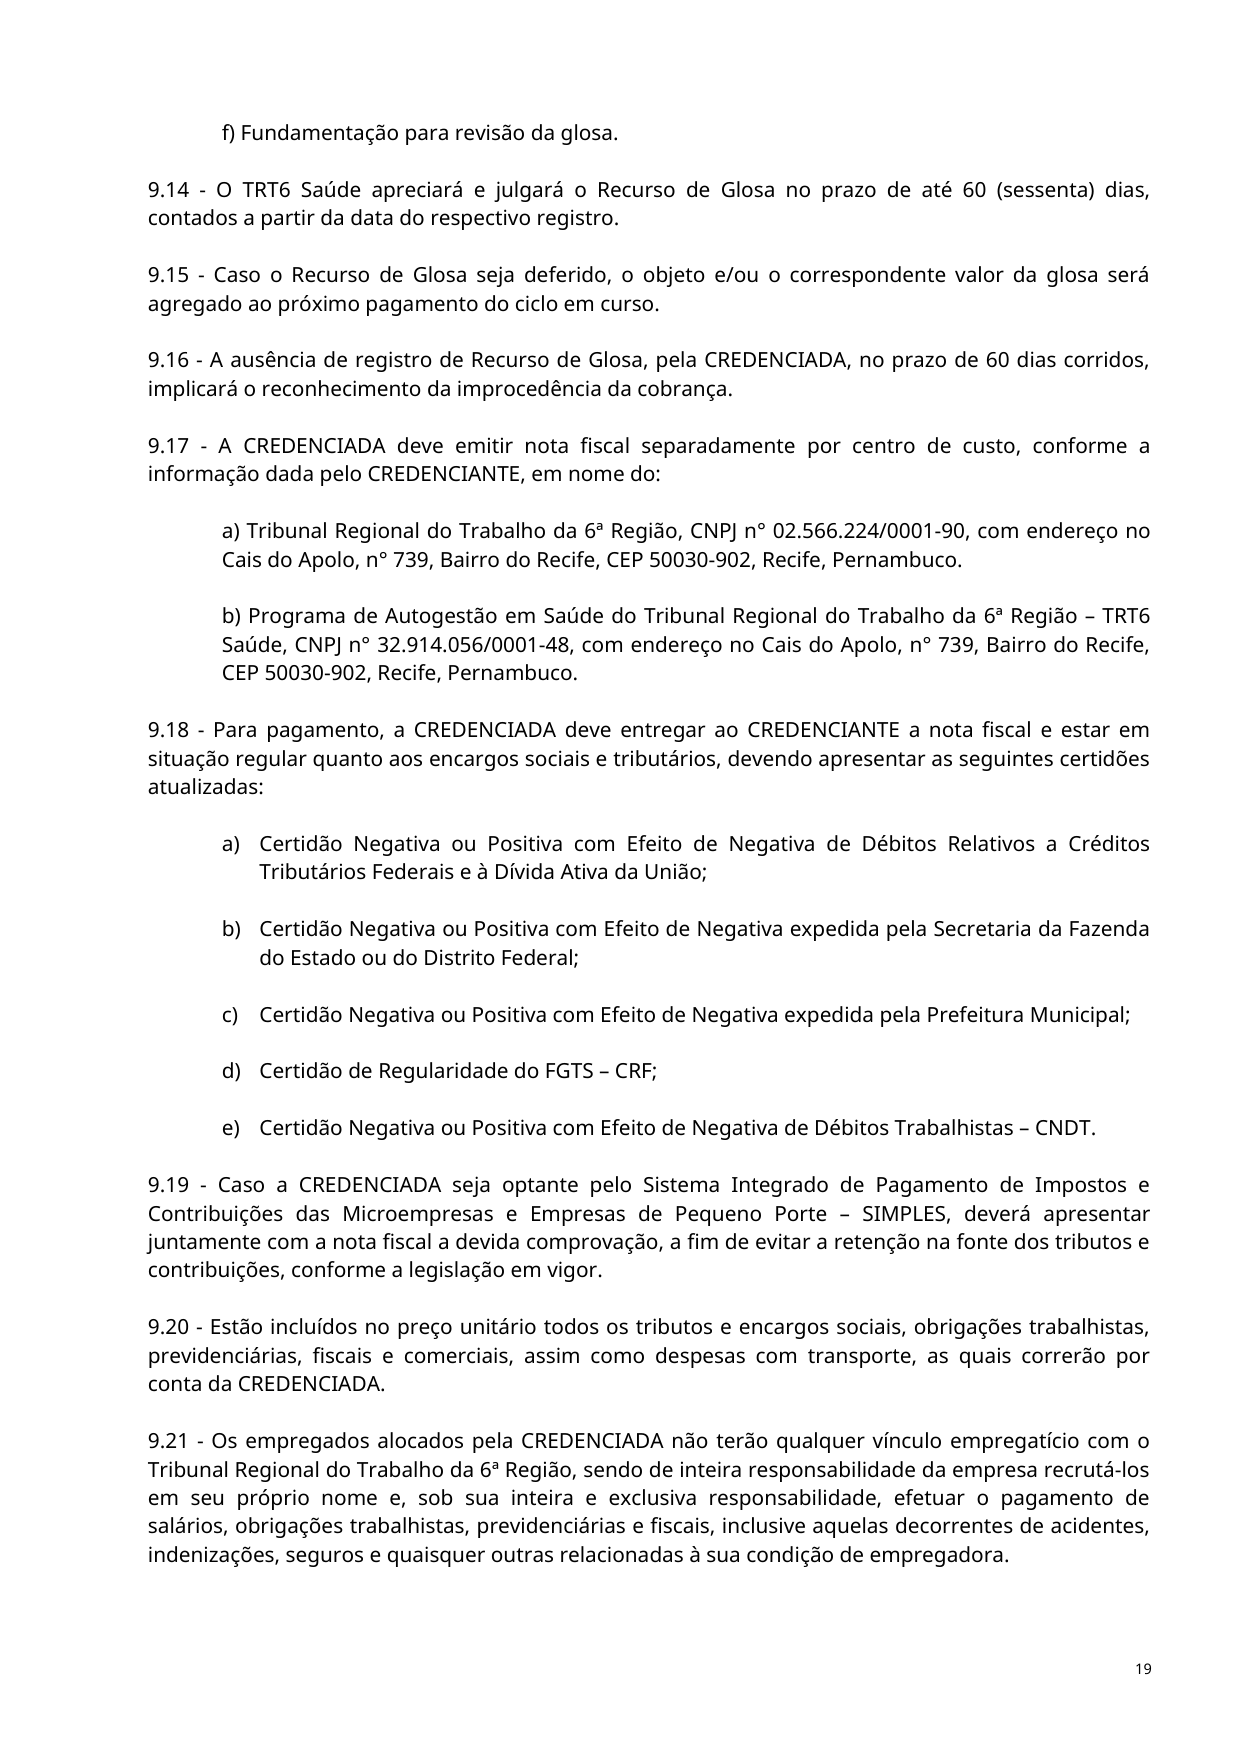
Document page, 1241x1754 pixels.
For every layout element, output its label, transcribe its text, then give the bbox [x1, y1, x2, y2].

text f) Fundamentação para revisão da glosa. [222, 118, 1152, 147]
text 9.17 - A CREDENCIADA deve emitir nota fiscal separadamente por centro de custo, conforme a informação dada pelo CREDENCIANTE, em nome do: [148, 431, 1152, 488]
text 9.14 - O TRT6 Saúde apreciará e julgará o Recurso de Glosa no prazo de até 60 (sessenta) dias, contados a partir da data do respectivo registro. [148, 175, 1152, 232]
text 9.16 - A ausência de registro de Recurso de Glosa, pela CREDENCIADA, no prazo de 60 dias corridos, implicará o reconhecimento da improcedência da cobrança. [148, 346, 1152, 402]
text b) Programa de Autogestão em Saúde do Tribunal Regional do Trabalho da 6ª Região – TRT6 Saúde, CNPJ n° 32.914.056/0001-48, com endereço no Cais do Apolo, n° 739, Bairro do Recife, CEP 50030-902, Recife, Pernambuco. [222, 602, 1152, 687]
list Certidão Negativa ou Positiva com Efeito de Negativa de Débitos Trabalhistas – CNDT. [222, 1113, 1152, 1142]
text 9.20 - Estão incluídos no preço unitário todos os tributos e encargos sociais, obrigações trabalhistas, previdenciárias, fiscais e comerciais, assim como despesas com transporte, as quais correrão por conta da CREDENCIADA. [148, 1312, 1152, 1398]
list Certidão Negativa ou Positiva com Efeito de Negativa expedida pela Prefeitura Municipal; [222, 1000, 1152, 1028]
text 9.15 - Caso o Recurso de Glosa seja deferido, o objeto e/ou o correspondente valor da glosa será agregado ao próximo pagamento do ciclo em curso. [148, 260, 1152, 317]
text 9.19 - Caso a CREDENCIADA seja optante pelo Sistema Integrado de Pagamento de Impostos e Contribuições das Microempresas e Empresas de Pequeno Porte – SIMPLES, deverá apresentar juntamente com a nota fiscal a devida comprovação, a fim de evitar a retenção na fonte dos tributos e contribuições, conforme a legislação em vigor. [148, 1170, 1152, 1284]
text 9.21 - Os empregados alocados pela CREDENCIADA não terão qualquer vínculo empregatício com o Tribunal Regional do Trabalho da 6ª Região, sendo de inteira responsabilidade da empresa recrutá-los em seu próprio nome e, sob sua inteira e exclusiva responsabilidade, efetuar o pagamento de salários, obrigações trabalhistas, previdenciárias e fiscais, inclusive aquelas decorrentes de acidentes, indenizações, seguros e quaisquer outras relacionadas à sua condição de empregadora. [148, 1426, 1152, 1568]
text a) Tribunal Regional do Trabalho da 6ª Região, CNPJ n° 02.566.224/0001-90, com endereço no Cais do Apolo, n° 739, Bairro do Recife, CEP 50030-902, Recife, Pernambuco. [222, 516, 1152, 573]
list Certidão Negativa ou Positiva com Efeito de Negativa de Débitos Relativos a Créditos Tributários Federais e à Dívida Ativa da União; [222, 829, 1152, 886]
list Certidão Negativa ou Positiva com Efeito de Negativa expedida pela Secretaria da Fazenda do Estado ou do Distrito Federal; [222, 914, 1152, 971]
text 9.18 - Para pagamento, a CREDENCIADA deve entregar ao CREDENCIANTE a nota fiscal e estar em situação regular quanto aos encargos sociais e tributários, devendo apresentar as seguintes certidões atualizadas: [148, 715, 1152, 801]
list Certidão de Regularidade do FGTS – CRF; [222, 1057, 1152, 1085]
